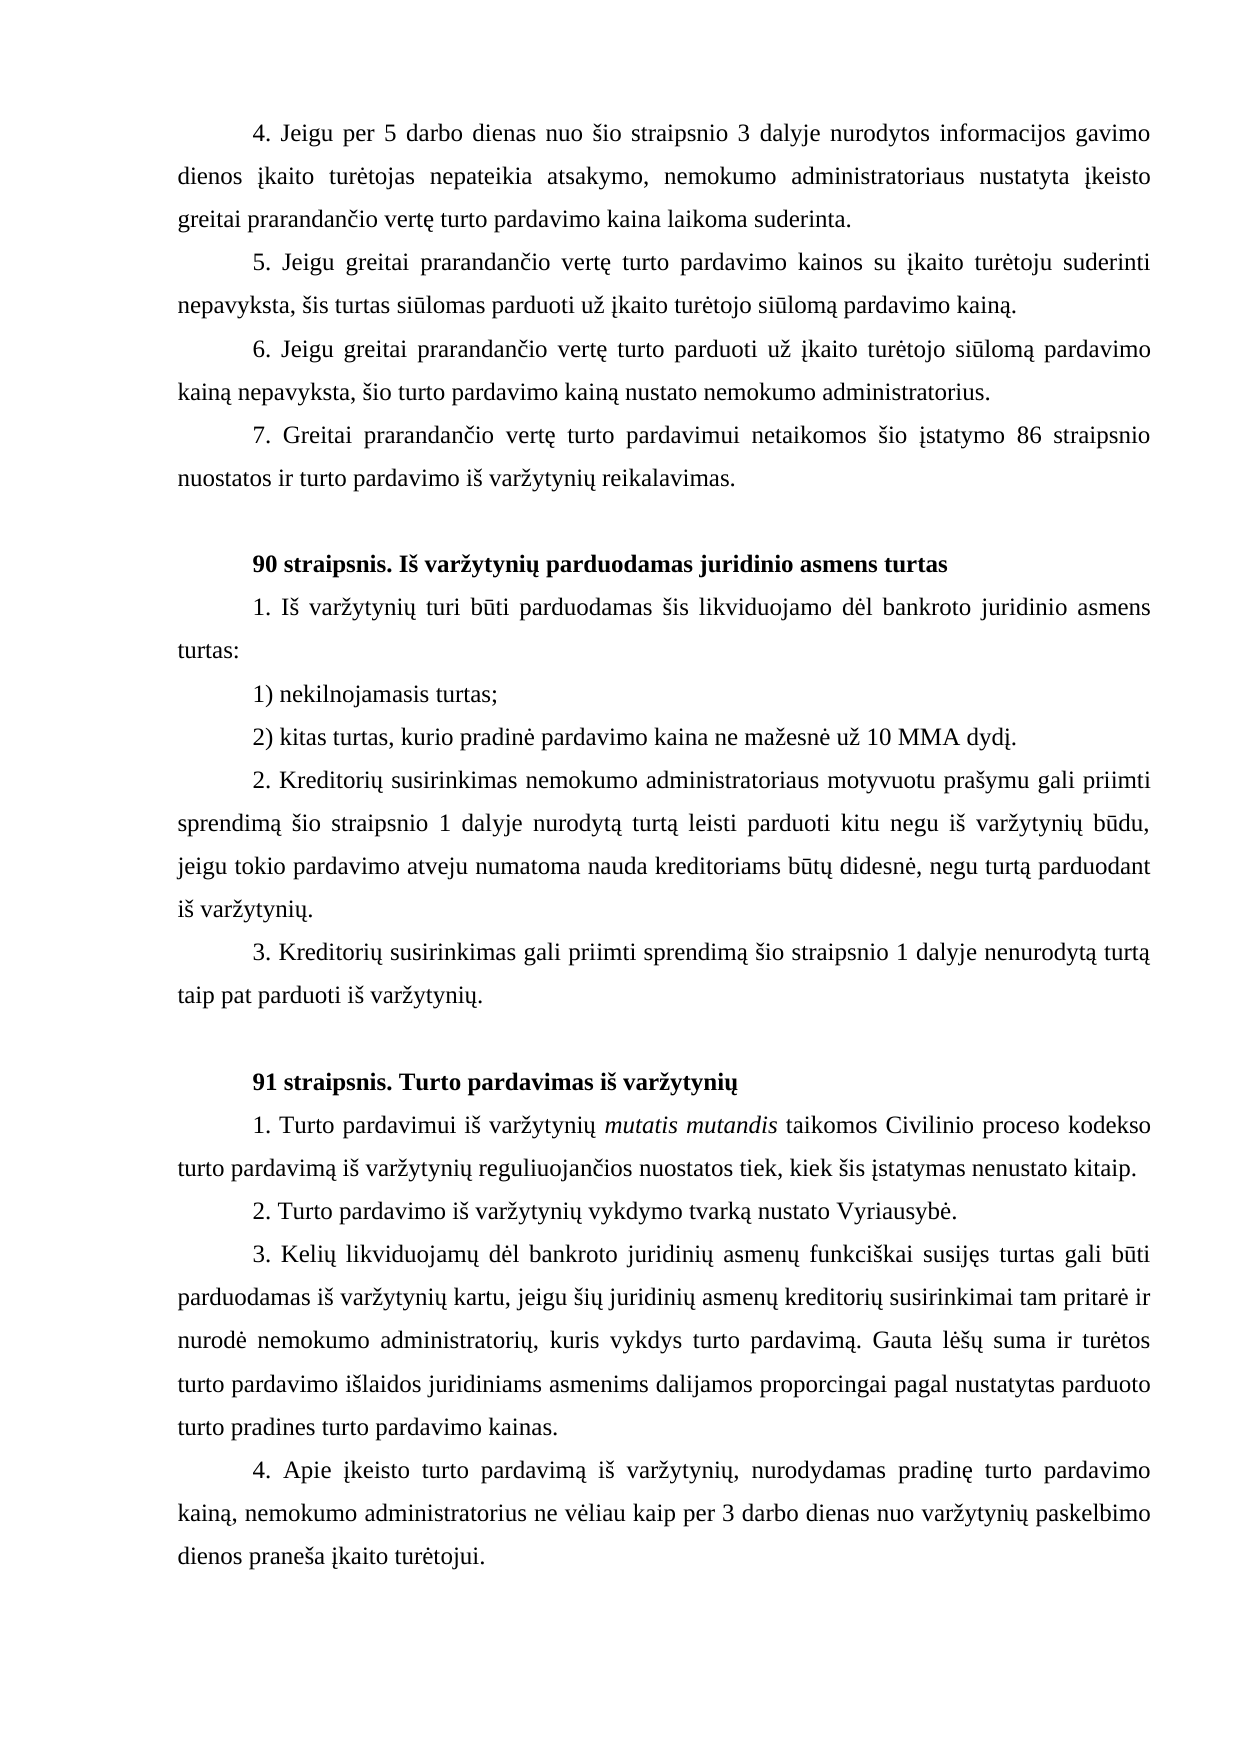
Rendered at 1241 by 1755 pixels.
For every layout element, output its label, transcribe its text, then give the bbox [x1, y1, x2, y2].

text 3. Kreditorių susirinkimas gali priimti sprendimą šio straipsnio 1 dalyje nenurodytą turtą taip pat parduoti iš varžytynių. [177, 937, 1152, 1009]
text 2. Kreditorių susirinkimas nemokumo administratoriaus motyvuotu prašymu gali priimti sprendimą šio straipsnio 1 dalyje nurodytą turtą leisti parduoti kitu negu iš varžytynių būdu, jeigu tokio pardavimo atveju numatoma nauda kreditoriams būtų didesnė, negu turtą parduodant iš varžytynių. [177, 765, 1152, 923]
text 4. Apie įkeisto turto pardavimą iš varžytynių, nurodydamas pradinę turto pardavimo kainą, nemokumo administratorius ne vėliau kaip per 3 darbo dienas nuo varžytynių paskelbimo dienos praneša įkaito turėtojui. [177, 1455, 1152, 1570]
text 1. Turto pardavimui iš varžytynių mutatis mutandis taikomos Civilinio proceso kodekso turto pardavimą iš varžytynių reguliuojančios nuostatos tiek, kiek šis įstatymas nenustato kitaip. [177, 1110, 1152, 1182]
text 2. Turto pardavimo iš varžytynių vykdymo tvarką nustato Vyriausybė. [177, 1196, 1152, 1225]
text 4. Jeigu per 5 darbo dienas nuo šio straipsnio 3 dalyje nurodytos informacijos gavimo dienos įkaito turėtojas nepateikia atsakymo, nemokumo administratoriaus nustatyta įkeisto greitai prarandančio vertę turto pardavimo kaina laikoma suderinta. [177, 118, 1152, 233]
text 90 straipsnis. Iš varžytynių parduodamas juridinio asmens turtas [177, 549, 1152, 578]
text 2) kitas turtas, kurio pradinė pardavimo kaina ne mažesnė už 10 MMA dydį. [177, 722, 1152, 751]
text 91 straipsnis. Turto pardavimas iš varžytynių [177, 1067, 1152, 1096]
text 3. Kelių likviduojamų dėl bankroto juridinių asmenų funkciškai susijęs turtas gali būti parduodamas iš varžytynių kartu, jeigu šių juridinių asmenų kreditorių susirinkimai tam pritarė ir nurodė nemokumo administratorių, kuris vykdys turto pardavimą. Gauta lėšų suma ir turėtos turto pardavimo išlaidos juridiniams asmenims dalijamos proporcingai pagal nustatytas parduoto turto pradines turto pardavimo kainas. [177, 1239, 1152, 1441]
text 1. Iš varžytynių turi būti parduodamas šis likviduojamo dėl bankroto juridinio asmens turtas: [177, 592, 1152, 664]
text 6. Jeigu greitai prarandančio vertę turto parduoti už įkaito turėtojo siūlomą pardavimo kainą nepavyksta, šio turto pardavimo kainą nustato nemokumo administratorius. [177, 334, 1152, 406]
text 7. Greitai prarandančio vertę turto pardavimui netaikomos šio įstatymo 86 straipsnio nuostatos ir turto pardavimo iš varžytynių reikalavimas. [177, 420, 1152, 492]
text 5. Jeigu greitai prarandančio vertę turto pardavimo kainos su įkaito turėtoju suderinti nepavyksta, šis turtas siūlomas parduoti už įkaito turėtojo siūlomą pardavimo kainą. [177, 247, 1152, 319]
text 1) nekilnojamasis turtas; [177, 679, 1152, 707]
